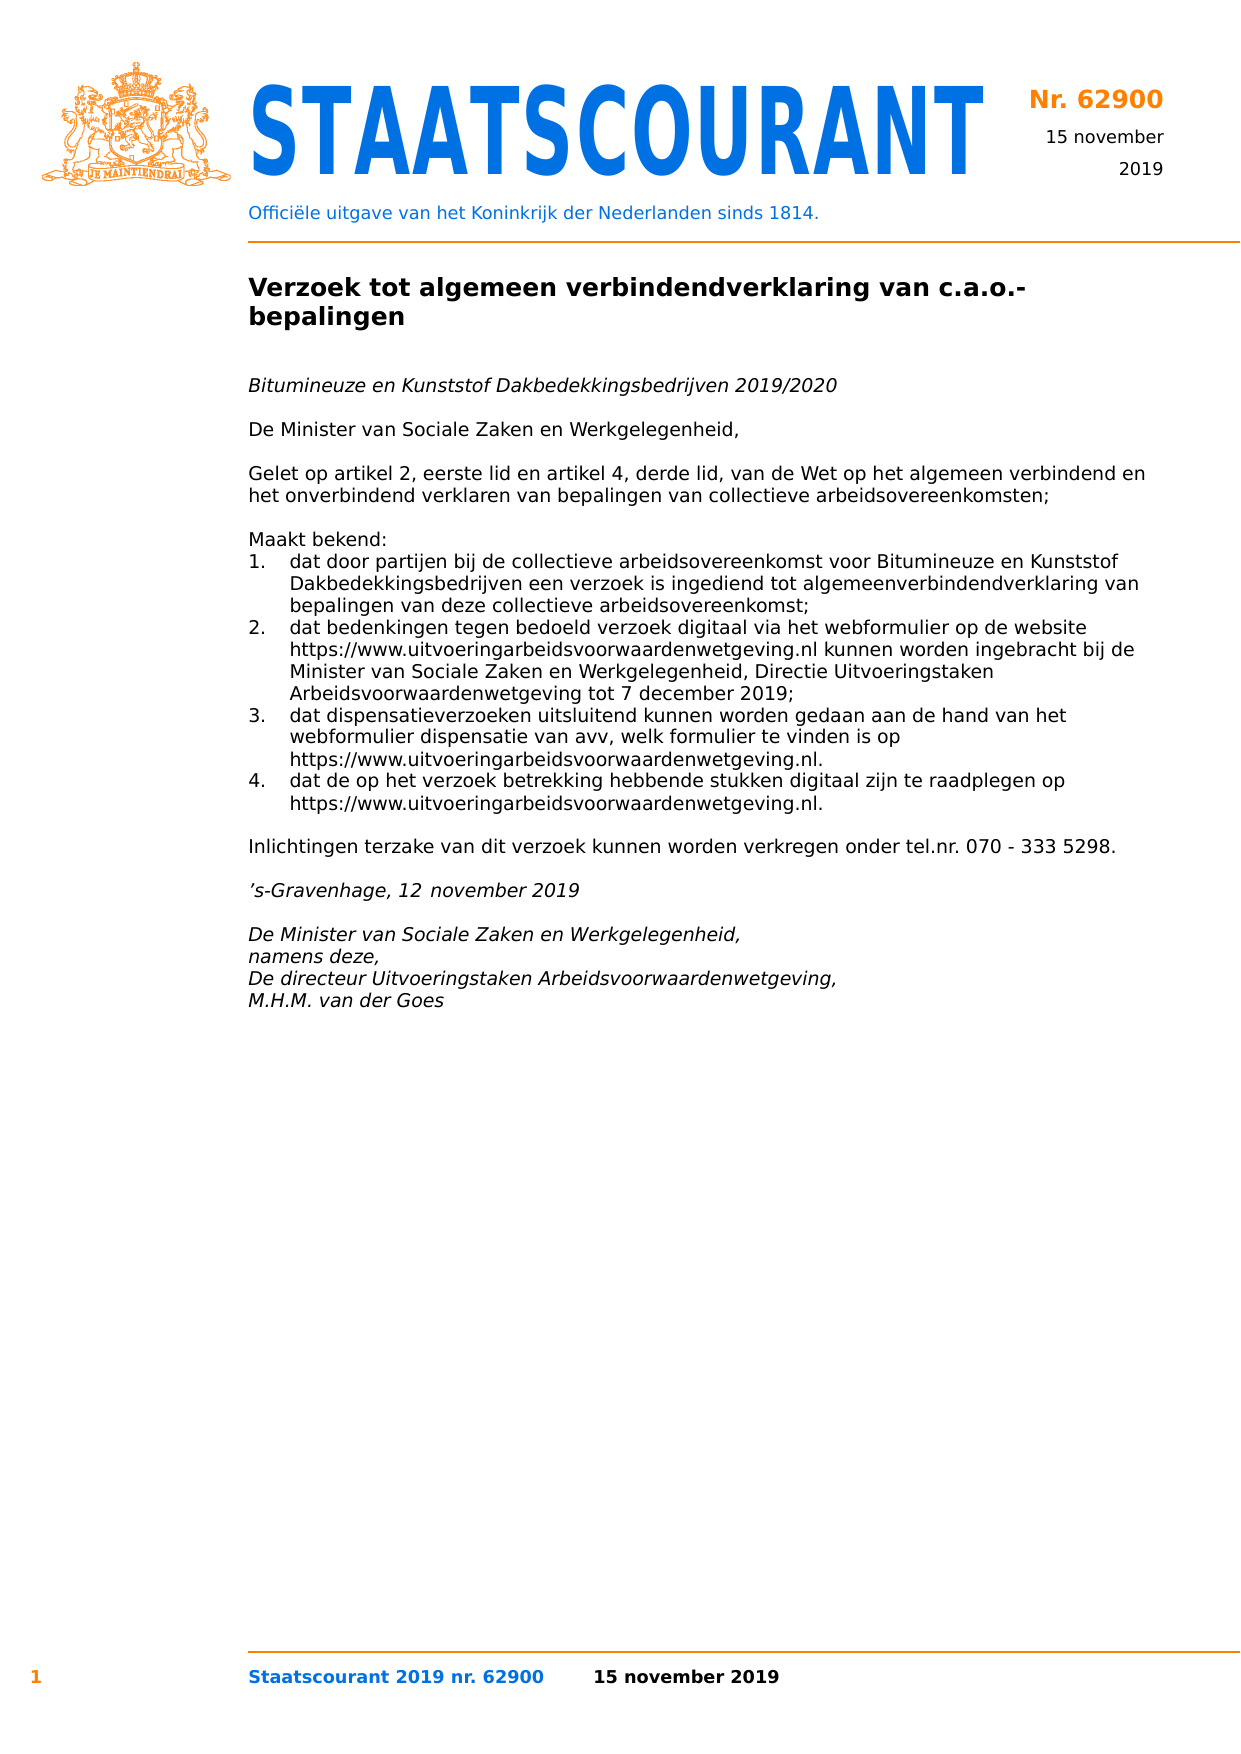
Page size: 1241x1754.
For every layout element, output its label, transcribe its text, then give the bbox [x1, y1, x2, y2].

table_cell 2019 [998, 153, 1240, 203]
table_header STAATSCOURANT [248, 62, 998, 203]
picture [41, 62, 231, 186]
text 1. dat door partijen bij de collectieve arbeidsovereenkomst voor Bitumineuze en Kunststof Dakbedekkingsbedrijven een verzoek is ingediend tot algemeenverbindendverklaring van bepalingen van deze collectieve arbeidsovereenkomst; [248, 551, 1163, 617]
text De Minister van Sociale Zaken en Werkgelegenheid, namens deze, De directeur Uitvoeringstaken Arbeidsvoorwaardenwetgeving, M.H.M. van der Goes [248, 924, 1163, 1012]
text 3. dat dispensatieverzoeken uitsluitend kunnen worden gedaan aan de hand van het webformulier dispensatie van avv, welk formulier te vinden is op https://www.uitvoeringarbeidsvoorwaardenwetgeving.nl. [248, 704, 1163, 770]
table_header Nr. 62900 [998, 62, 1240, 121]
text 4. dat de op het verzoek betrekking hebbende stukken digitaal zijn te raadplegen op https://www.uitvoeringarbeidsvoorwaardenwetgeving.nl. [248, 770, 1163, 814]
text Bitumineuze en Kunststof Dakbedekkingsbedrijven 2019/2020 [248, 375, 1163, 397]
text 2. dat bedenkingen tegen bedoeld verzoek digitaal via het webformulier op de website https://www.uitvoeringarbeidsvoorwaardenwetgeving.nl kunnen worden ingebracht bij de Minister van Sociale Zaken en Werkgelegenheid, Directie Uitvoeringstaken Arbeidsvoorwaardenwetgeving tot 7 december 2019; [248, 617, 1163, 704]
text Maakt bekend: [248, 529, 1163, 551]
text Gelet op artikel 2, eerste lid en artikel 4, derde lid, van de Wet op het algemeen verbindend en het onverbindend verklaren van bepalingen van collectieve arbeidsovereenkomsten; [248, 463, 1163, 507]
text Inlichtingen terzake van dit verzoek kunnen worden verkregen onder tel.nr. 070 - 333 5298. [248, 836, 1163, 858]
text ’s-Gravenhage, 12 november 2019 [248, 880, 1163, 902]
text De Minister van Sociale Zaken en Werkgelegenheid, [248, 419, 1163, 441]
subtitle Verzoek tot algemeen verbindendverklaring van c.a.o.-bepalingen [248, 273, 1163, 331]
table_cell 15 november [998, 121, 1240, 153]
table_header [25, 62, 248, 241]
table_cell Officiële uitgave van het Koninkrijk der Nederlanden sinds 1814. [248, 203, 1240, 241]
